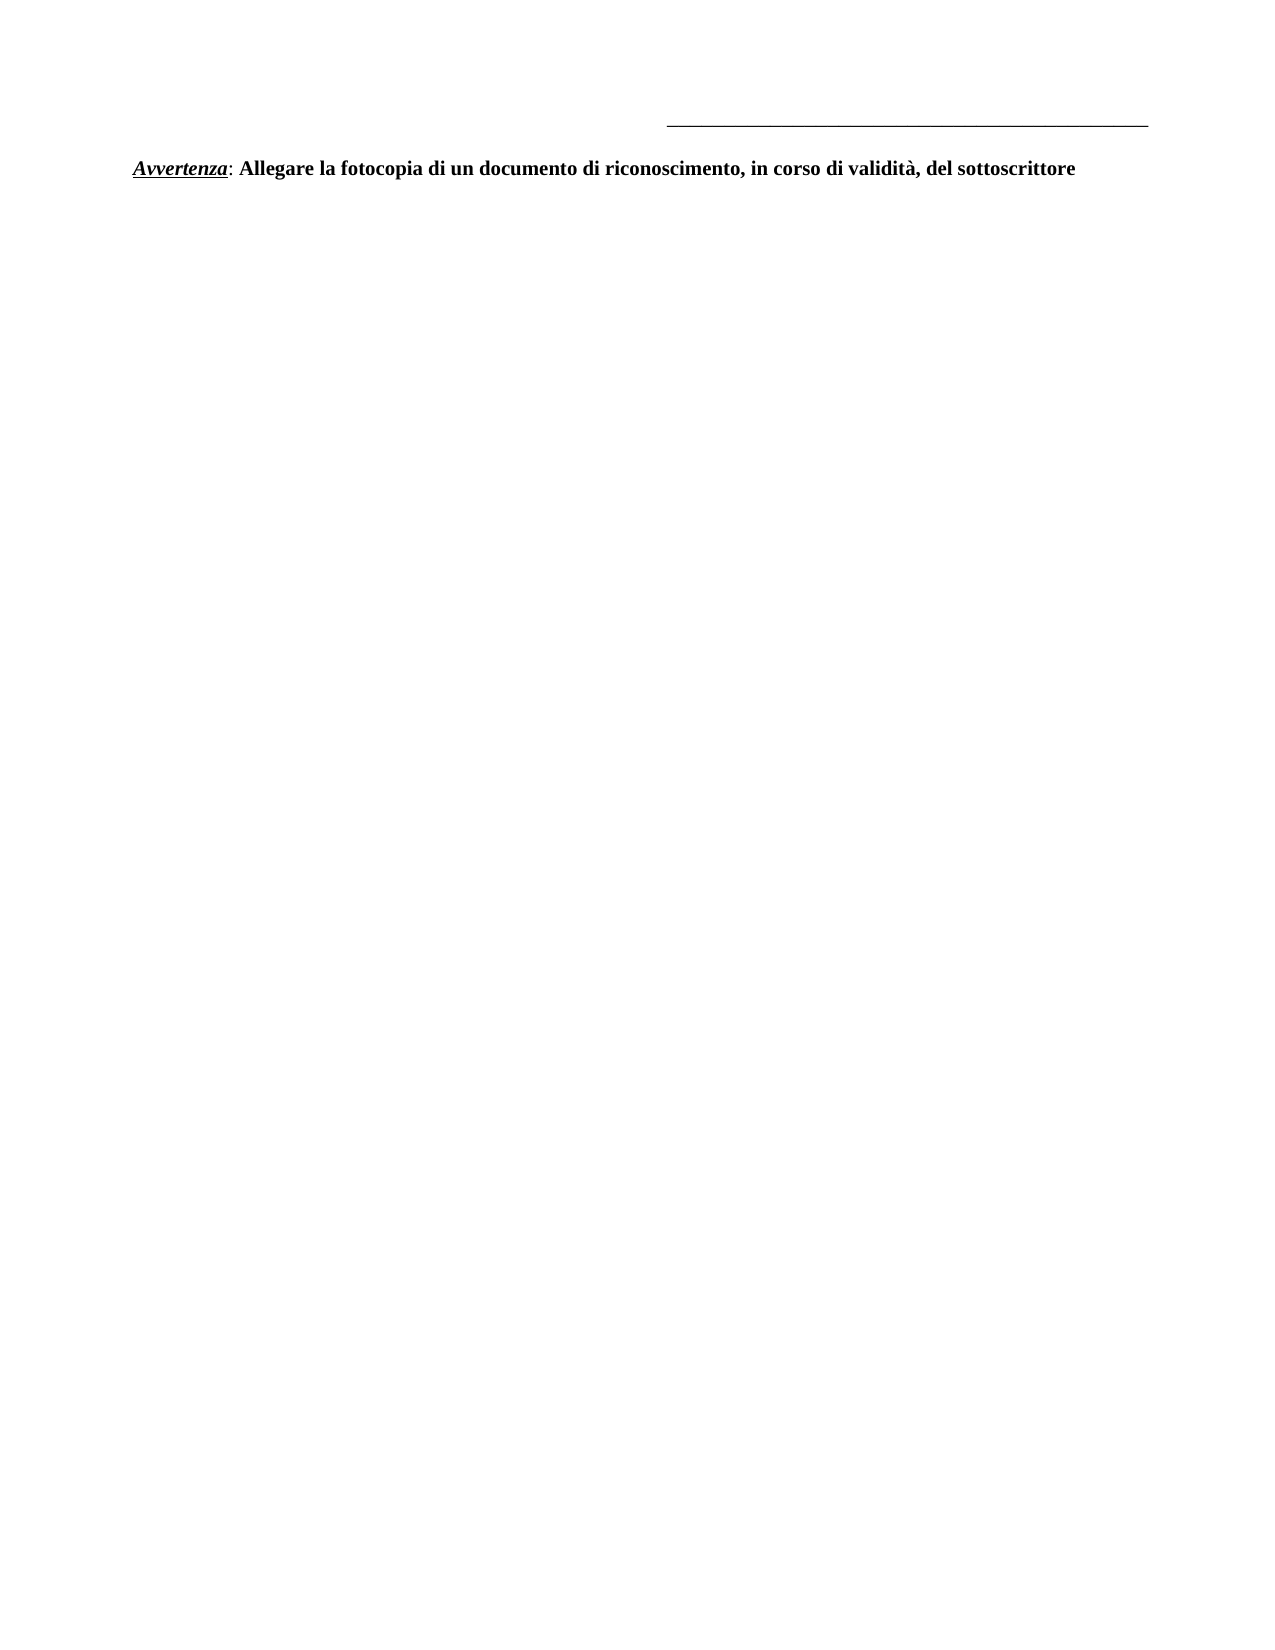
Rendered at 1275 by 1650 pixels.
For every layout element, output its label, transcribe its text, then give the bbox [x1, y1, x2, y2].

text __________________________________________ [658, 103, 1157, 130]
text Avvertenza: Allegare la fotocopia di un documento di riconoscimento, in corso di validità, del sottoscrittore [133, 156, 1157, 180]
